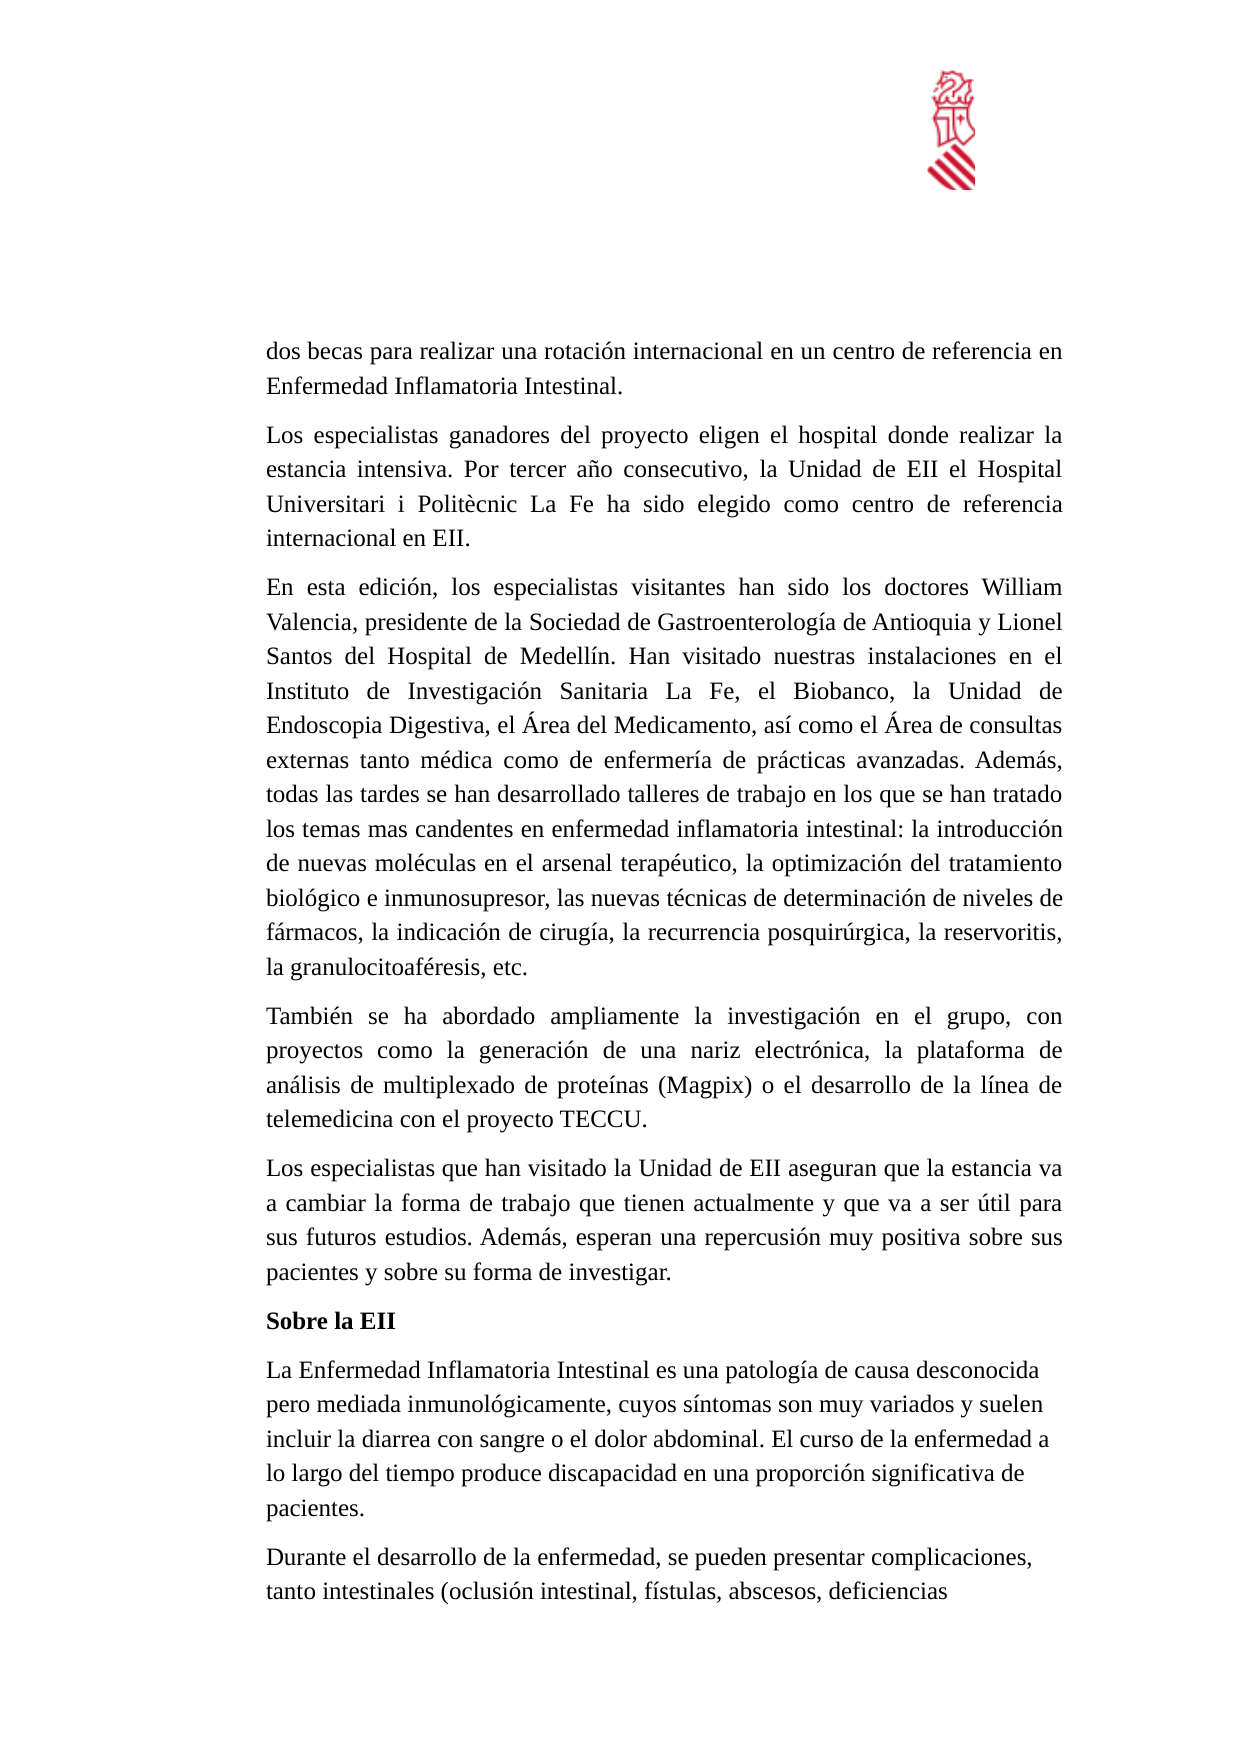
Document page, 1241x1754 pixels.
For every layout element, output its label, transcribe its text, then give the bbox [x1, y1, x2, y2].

text dos becas para realizar una rotación internacional en un centro de referencia en Enfermedad Inflamatoria Intestinal. [266, 336, 1064, 400]
text Los especialistas ganadores del proyecto eligen el hospital donde realizar la estancia intensiva. Por tercer año consecutivo, la Unidad de EII el Hospital Universitari i Politècnic La Fe ha sido elegido como centro de referencia internacional en EII. [266, 420, 1064, 552]
text En esta edición, los especialistas visitantes han sido los doctores William Valencia, presidente de la Sociedad de Gastroenterología de Antioquia y Lionel Santos del Hospital de Medellín. Han visitado nuestras instalaciones en el Instituto de Investigación Sanitaria La Fe, el Biobanco, la Unidad de Endoscopia Digestiva, el Área del Medicamento, así como el Área de consultas externas tanto médica como de enfermería de prácticas avanzadas. Además, todas las tardes se han desarrollado talleres de trabajo en los que se han tratado los temas mas candentes en enfermedad inflamatoria intestinal: la introducción de nuevas moléculas en el arsenal terapéutico, la optimización del tratamiento biológico e inmunosupresor, las nuevas técnicas de determinación de niveles de fármacos, la indicación de cirugía, la recurrencia posquirúrgica, la reservoritis, la granulocitoaféresis, etc. [266, 572, 1064, 981]
text Los especialistas que han visitado la Unidad de EII aseguran que la estancia va a cambiar la forma de trabajo que tienen actualmente y que va a ser útil para sus futuros estudios. Además, esperan una repercusión muy positiva sobre sus pacientes y sobre su forma de investigar. [266, 1153, 1064, 1286]
text Durante el desarrollo de la enfermedad, se pueden presentar complicaciones, tanto intestinales (oclusión intestinal, fístulas, abscesos, deficiencias [266, 1542, 1064, 1605]
text La Enfermedad Inflamatoria Intestinal es una patología de causa desconocida pero mediada inmunológicamente, cuyos síntomas son muy variados y suelen incluir la diarrea con sangre o el dolor abdominal. El curso de la enfermedad a lo largo del tiempo produce discapacidad en una proporción significativa de pacientes. [266, 1355, 1064, 1522]
text Sobre la EII [266, 1306, 1064, 1334]
text También se ha abordado ampliamente la investigación en el grupo, con proyectos como la generación de una nariz electrónica, la plataforma de análisis de multiplexado de proteínas (Magpix) o el desarrollo de la línea de telemedicina con el proyecto TECCU. [266, 1001, 1064, 1133]
